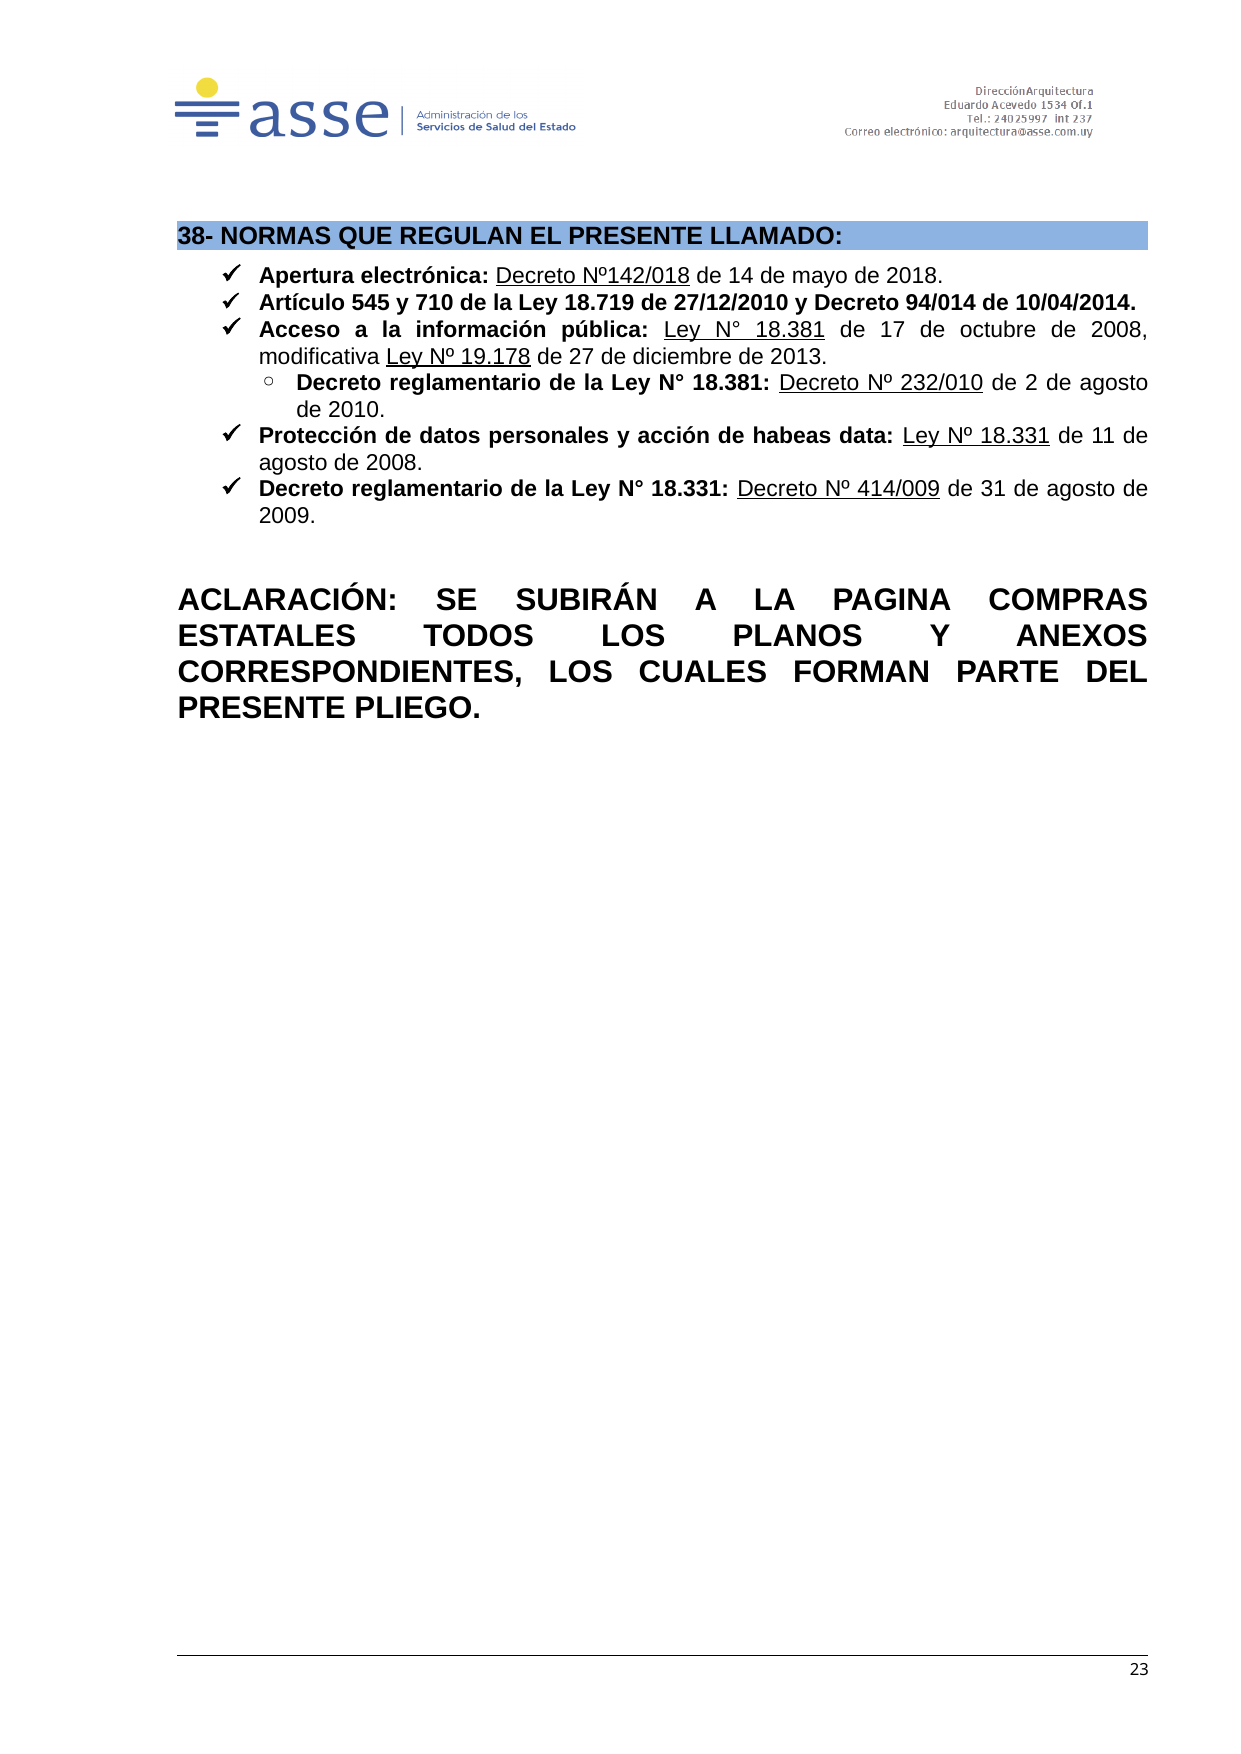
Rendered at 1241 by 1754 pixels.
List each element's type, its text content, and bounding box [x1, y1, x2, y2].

list Decreto reglamentario de la Ley N° 18.331: Decreto Nº 414/009 de 31 de agosto de 2009. [221, 475, 1148, 529]
subtitle 38- NORMAS QUE REGULAN EL PRESENTE LLAMADO: [177, 221, 1148, 250]
list Artículo 545 y 710 de la Ley 18.719 de 27/12/2010 y Decreto 94/014 de 10/04/2014. [221, 289, 1148, 316]
list Protección de datos personales y acción de habeas data: Ley Nº 18.331 de 11 de agosto de 2008. [221, 422, 1148, 475]
list Decreto reglamentario de la Ley N° 18.381: Decreto Nº 232/010 de 2 de agosto de 2010. [258, 369, 1148, 422]
text ACLARACIÓN: SE SUBIRÁN A LA PAGINA COMPRAS ESTATALES TODOS LOS PLANOS Y ANEXOS CORRESPONDIENTES, LOS CUALES FORMAN PARTE DEL PRESENTE PLIEGO. [177, 581, 1148, 725]
list Acceso a la información pública: Ley N° 18.381 de 17 de octubre de 2008, modificativa Ley Nº 19.178 de 27 de diciembre de 2013. [221, 316, 1148, 369]
picture [782, 83, 1094, 142]
picture [165, 66, 584, 148]
list Apertura electrónica: Decreto Nº142/018 de 14 de mayo de 2018. [221, 262, 1148, 289]
